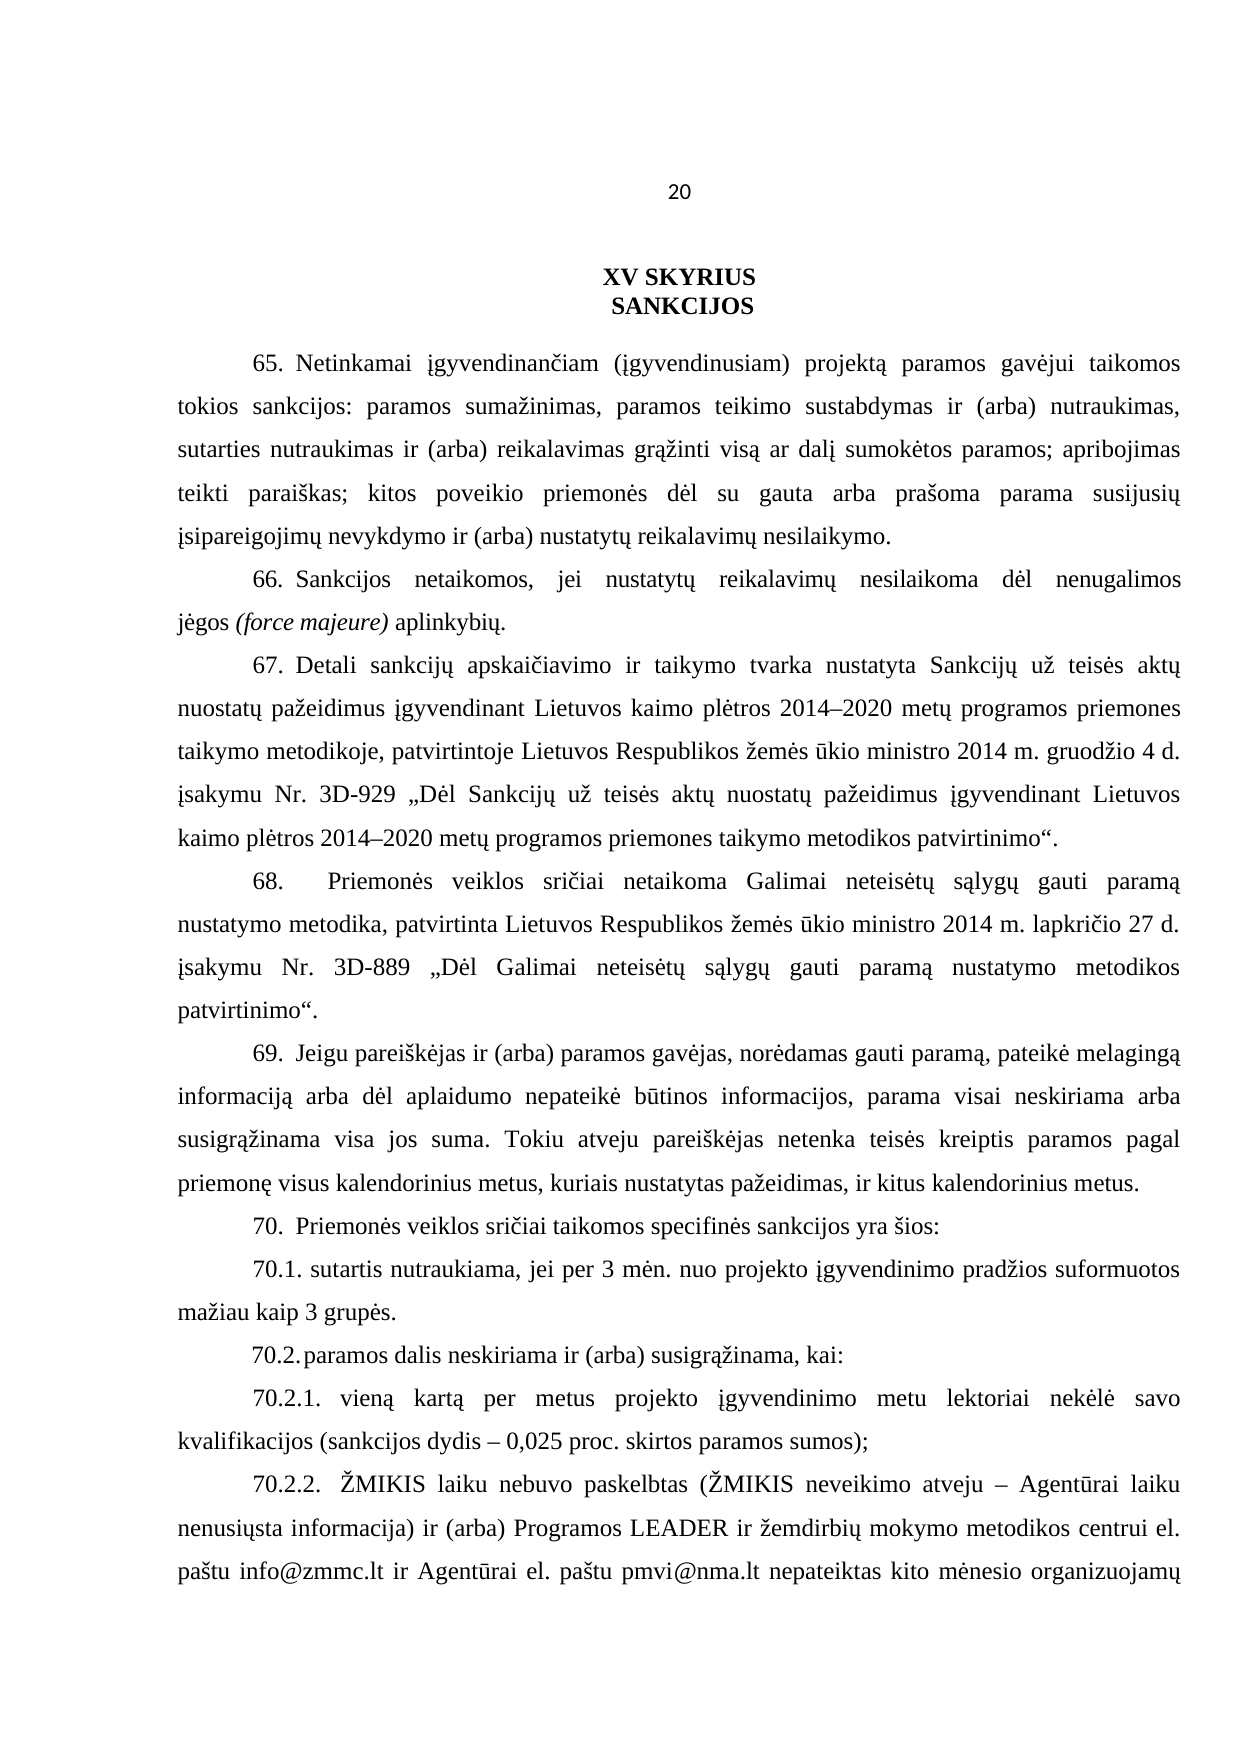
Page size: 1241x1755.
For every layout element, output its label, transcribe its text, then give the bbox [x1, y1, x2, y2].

text 66. Sankcijos netaikomos, jei nustatytų reikalavimų nesilaikoma dėl nenugalimos jėgos (force majeure) aplinkybių. [177, 564, 1181, 636]
text 70.2.2. ŽMIKIS laiku nebuvo paskelbtas (ŽMIKIS neveikimo atveju – Agentūrai laiku nenusiųsta informacija) ir (arba) Programos LEADER ir žemdirbių mokymo metodikos centrui el. paštu info@zmmc.lt ir Agentūrai el. paštu pmvi@nma.lt nepateiktas kito mėnesio organizuojamų [177, 1469, 1181, 1584]
text 69. Jeigu pareiškėjas ir (arba) paramos gavėjas, norėdamas gauti paramą, pateikė melagingą informaciją arba dėl aplaidumo nepateikė būtinos informacijos, parama visai neskiriama arba susigrąžinama visa jos suma. Tokiu atveju pareiškėjas netenka teisės kreiptis paramos pagal priemonę visus kalendorinius metus, kuriais nustatytas pažeidimas, ir kitus kalendorinius metus. [177, 1038, 1181, 1196]
text SANKCIJOS [177, 291, 1181, 319]
text 68. Priemonės veiklos sričiai netaikoma Galimai neteisėtų sąlygų gauti paramą nustatymo metodika, patvirtinta Lietuvos Respublikos žemės ūkio ministro 2014 m. lapkričio 27 d. įsakymu Nr. 3D-889 „Dėl Galimai neteisėtų sąlygų gauti paramą nustatymo metodikos patvirtinimo“. [177, 866, 1181, 1024]
text 70. Priemonės veiklos sričiai taikomos specifinės sankcijos yra šios: [252, 1211, 1181, 1239]
text 70.2.1. vieną kartą per metus projekto įgyvendinimo metu lektoriai nekėlė savo kvalifikacijos (sankcijos dydis – 0,025 proc. skirtos paramos sumos); [177, 1383, 1181, 1455]
text 70.1. sutartis nutraukiama, jei per 3 mėn. nuo projekto įgyvendinimo pradžios suformuotos mažiau kaip 3 grupės. [177, 1254, 1181, 1326]
text 67. Detali sankcijų apskaičiavimo ir taikymo tvarka nustatyta Sankcijų už teisės aktų nuostatų pažeidimus įgyvendinant Lietuvos kaimo plėtros 2014–2020 metų programos priemones taikymo metodikoje, patvirtintoje Lietuvos Respublikos žemės ūkio ministro 2014 m. gruodžio 4 d. įsakymu Nr. 3D-929 „Dėl Sankcijų už teisės aktų nuostatų pažeidimus įgyvendinant Lietuvos kaimo plėtros 2014–2020 metų programos priemones taikymo metodikos patvirtinimo“. [177, 650, 1181, 851]
text XV SKYRIUS [177, 262, 1181, 291]
text 70.2. paramos dalis neskiriama ir (arba) susigrąžinama, kai: [251, 1340, 1181, 1369]
text 65. Netinkamai įgyvendinančiam (įgyvendinusiam) projektą paramos gavėjui taikomos tokios sankcijos: paramos sumažinimas, paramos teikimo sustabdymas ir (arba) nutraukimas, sutarties nutraukimas ir (arba) reikalavimas grąžinti visą ar dalį sumokėtos paramos; apribojimas teikti paraiškas; kitos poveikio priemonės dėl su gauta arba prašoma parama susijusių įsipareigojimų nevykdymo ir (arba) nustatytų reikalavimų nesilaikymo. [177, 348, 1181, 549]
